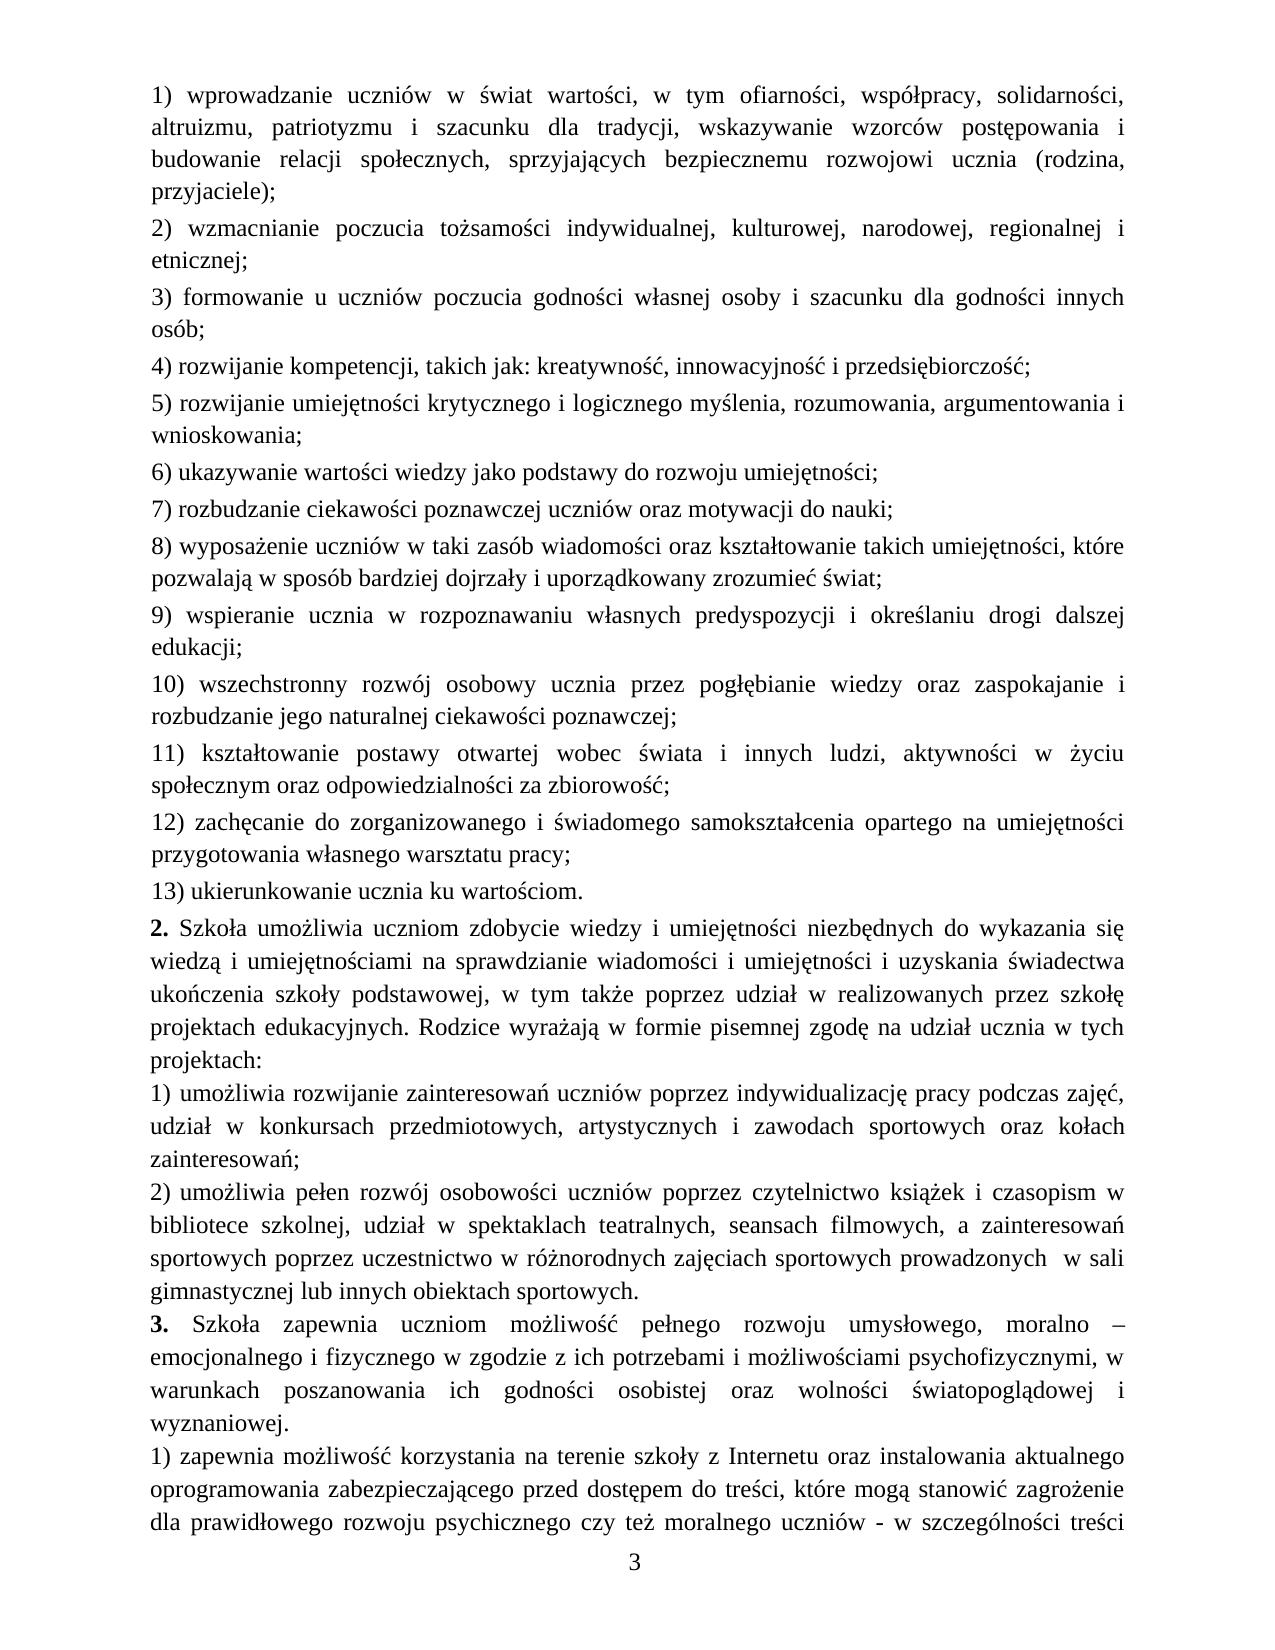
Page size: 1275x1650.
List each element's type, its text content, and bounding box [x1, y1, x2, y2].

list 4) rozwijanie kompetencji, takich jak: kreatywność, innowacyjność i przedsiębiorczość; [151, 351, 1126, 379]
list 10) wszechstronny rozwój osobowy ucznia przez pogłębianie wiedzy oraz zaspokajanie i rozbudzanie jego naturalnej ciekawości poznawczej; [151, 669, 1126, 729]
list 13) ukierunkowanie ucznia ku wartościom. [151, 876, 1126, 904]
text 2. Szkoła umożliwia uczniom zdobycie wiedzy i umiejętności niezbędnych do wykazania się wiedzą i umiejętnościami na sprawdzianie wiadomości i umiejętności i uzyskania świadectwa ukończenia szkoły podstawowej, w tym także poprzez udział w realizowanych przez szkołę projektach edukacyjnych. Rodzice wyrażają w formie pisemnej zgodę na udział ucznia w tych projektach: [150, 913, 1126, 1074]
text 3. Szkoła zapewnia uczniom możliwość pełnego rozwoju umysłowego, moralno – emocjonalnego i fizycznego w zgodzie z ich potrzebami i możliwościami psychofizycznymi, w warunkach poszanowania ich godności osobistej oraz wolności światopoglądowej i wyznaniowej. [150, 1309, 1126, 1437]
list 12) zachęcanie do zorganizowanego i świadomego samokształcenia opartego na umiejętności przygotowania własnego warsztatu pracy; [151, 807, 1126, 867]
list 3) formowanie u uczniów poczucia godności własnej osoby i szacunku dla godności innych osób; [151, 282, 1126, 342]
list umożliwia pełen rozwój osobowości uczniów poprzez czytelnictwo książek i czasopism w bibliotece szkolnej, udział w spektaklach teatralnych, seansach filmowych, a zainteresowań sportowych poprzez uczestnictwo w różnorodnych zajęciach sportowych prowadzonych w sali gimnastycznej lub innych obiektach sportowych. [150, 1177, 1126, 1305]
list umożliwia rozwijanie zainteresowań uczniów poprzez indywidualizację pracy podczas zajęć, udział w konkursach przedmiotowych, artystycznych i zawodach sportowych oraz kołach zainteresowań; [150, 1078, 1126, 1173]
list 7) rozbudzanie ciekawości poznawczej uczniów oraz motywacji do nauki; [151, 494, 1126, 523]
list 2) wzmacnianie poczucia tożsamości indywidualnej, kulturowej, narodowej, regionalnej i etnicznej; [151, 213, 1126, 273]
list 1) wprowadzanie uczniów w świat wartości, w tym ofiarności, współpracy, solidarności, altruizmu, patriotyzmu i szacunku dla tradycji, wskazywanie wzorców postępowania i budowanie relacji społecznych, sprzyjających bezpiecznemu rozwojowi ucznia (rodzina, przyjaciele); [151, 80, 1126, 204]
list 5) rozwijanie umiejętności krytycznego i logicznego myślenia, rozumowania, argumentowania i wnioskowania; [151, 388, 1126, 448]
list 9) wspieranie ucznia w rozpoznawaniu własnych predyspozycji i określaniu drogi dalszej edukacji; [151, 600, 1126, 661]
list 8) wyposażenie uczniów w taki zasób wiadomości oraz kształtowanie takich umiejętności, które pozwalają w sposób bardziej dojrzały i uporządkowany zrozumieć świat; [151, 531, 1126, 592]
list 6) ukazywanie wartości wiedzy jako podstawy do rozwoju umiejętności; [151, 457, 1126, 486]
list zapewnia możliwość korzystania na terenie szkoły z Internetu oraz instalowania aktualnego oprogramowania zabezpieczającego przed dostępem do treści, które mogą stanowić zagrożenie dla prawidłowego rozwoju psychicznego czy też moralnego uczniów - w szczególności treści [150, 1441, 1126, 1536]
list 11) kształtowanie postawy otwartej wobec świata i innych ludzi, aktywności w życiu społecznym oraz odpowiedzialności za zbiorowość; [151, 738, 1126, 798]
